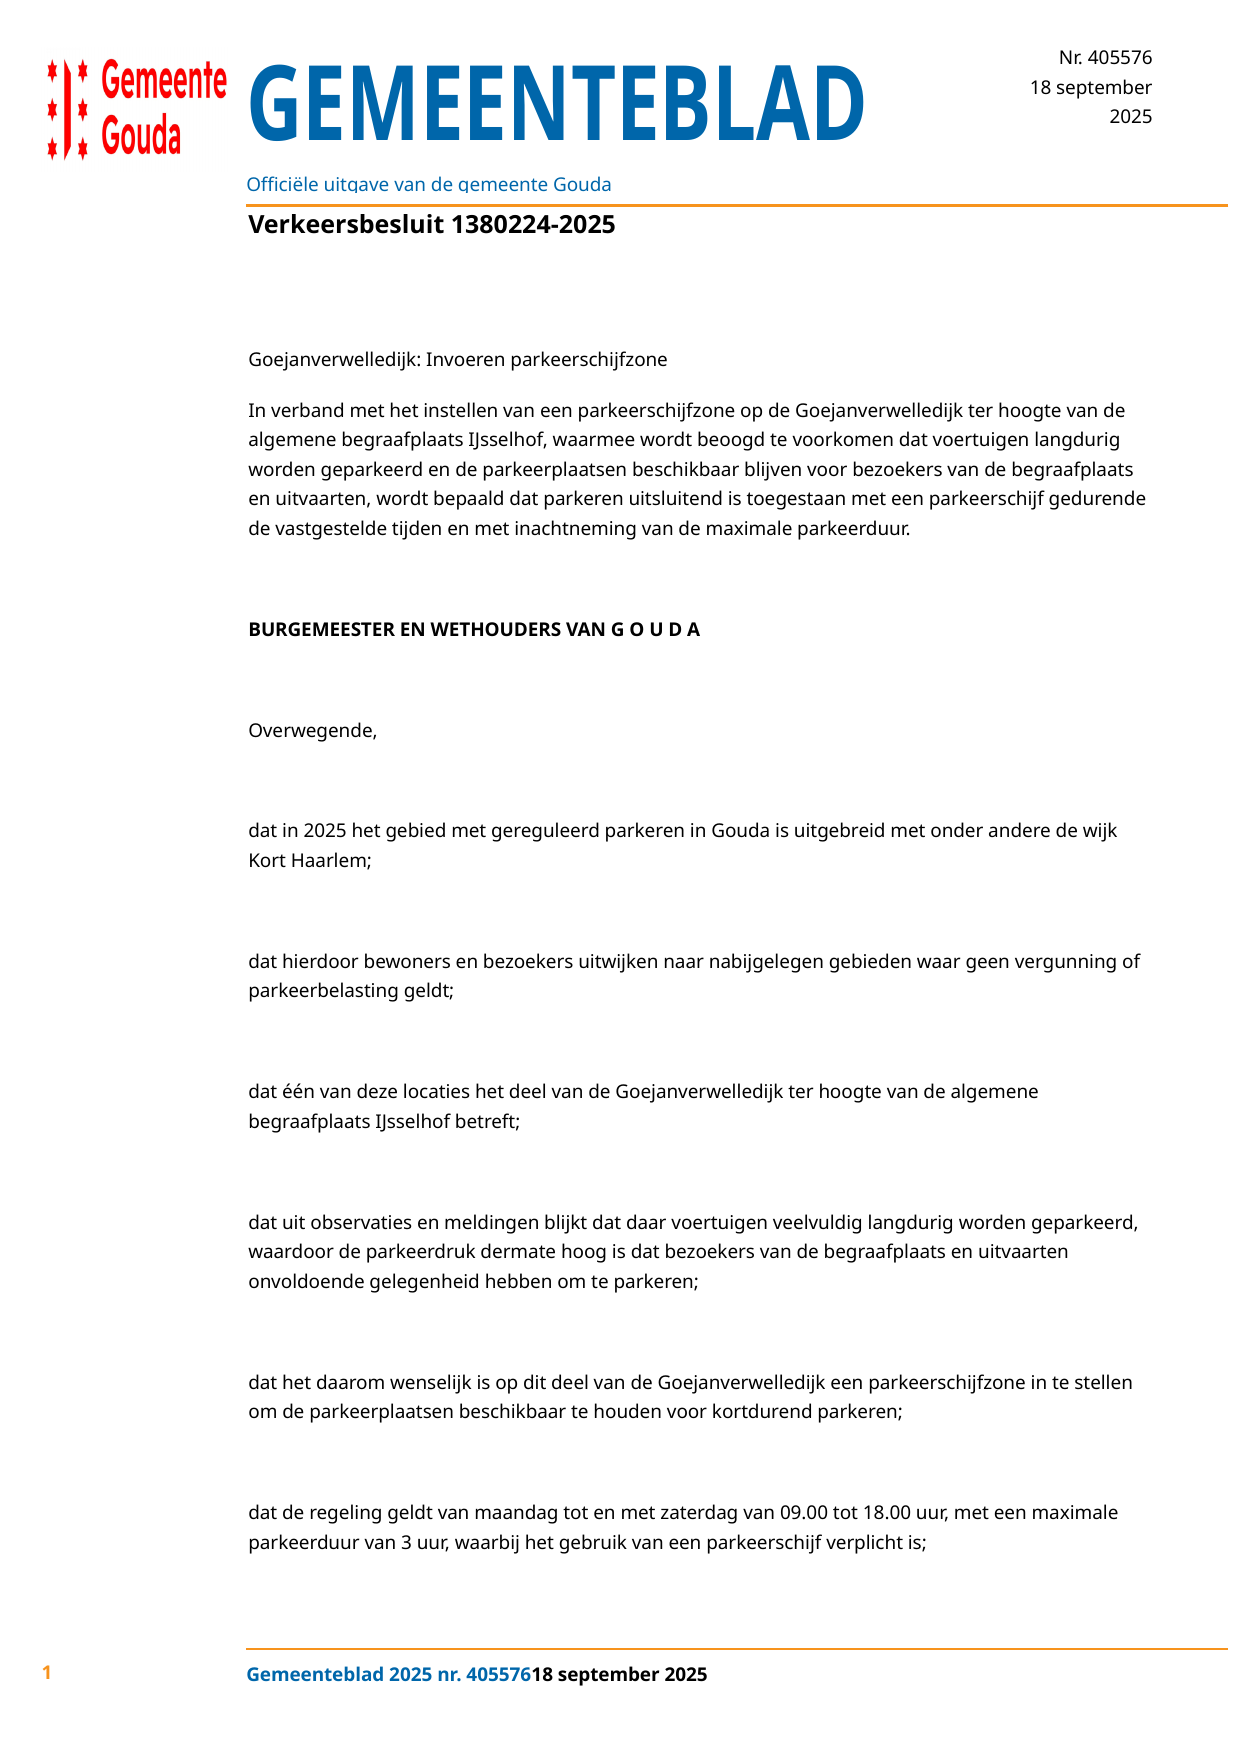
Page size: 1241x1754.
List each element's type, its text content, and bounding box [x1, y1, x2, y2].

text dat één van deze locaties het deel van de Goejanverwelledijk ter hoogte van de algemene begraafplaats IJsselhof betreft; [248, 1078, 1152, 1134]
text dat het daarom wenselijk is op dit deel van de Goejanverwelledijk een parkeerschijfzone in te stellen om de parkeerplaatsen beschikbaar te houden voor kortdurend parkeren; [248, 1369, 1152, 1424]
text BURGEMEESTER EN WETHOUDERS VAN G O U D A [248, 616, 1152, 642]
text Goejanverwelledijk: Invoeren parkeerschijfzone [248, 346, 1152, 372]
picture [41, 47, 231, 172]
text In verband met het instellen van een parkeerschijfzone op de Goejanverwelledijk ter hoogte van de algemene begraafplaats IJsselhof, waarmee wordt beoogd te voorkomen dat voertuigen langdurig worden geparkeerd en de parkeerplaatsen beschikbaar blijven voor bezoekers van de begraafplaats en uitvaarten, wordt bepaald dat parkeren uitsluitend is toegestaan met een parkeerschijf gedurende de vastgestelde tijden en met inachtneming van de maximale parkeerduur. [248, 397, 1152, 541]
text Verkeersbesluit 1380224-2025 [248, 207, 1152, 241]
text dat uit observaties en meldingen blijkt dat daar voertuigen veelvuldig langdurig worden geparkeerd, waardoor de parkeerdruk dermate hoog is dat bezoekers van de begraafplaats en uitvaarten onvoldoende gelegenheid hebben om te parkeren; [248, 1209, 1152, 1294]
text dat in 2025 het gebied met gereguleerd parkeren in Gouda is uitgebreid met onder andere de wijk Kort Haarlem; [248, 818, 1152, 873]
text Overwegende, [248, 717, 1152, 743]
text dat hierdoor bewoners en bezoekers uitwijken naar nabijgelegen gebieden waar geen vergunning of parkeerbelasting geldt; [248, 948, 1152, 1003]
text dat de regeling geldt van maandag tot en met zaterdag van 09.00 tot 18.00 uur, met een maximale parkeerduur van 3 uur, waarbij het gebruik van een parkeerschijf verplicht is; [248, 1499, 1152, 1555]
